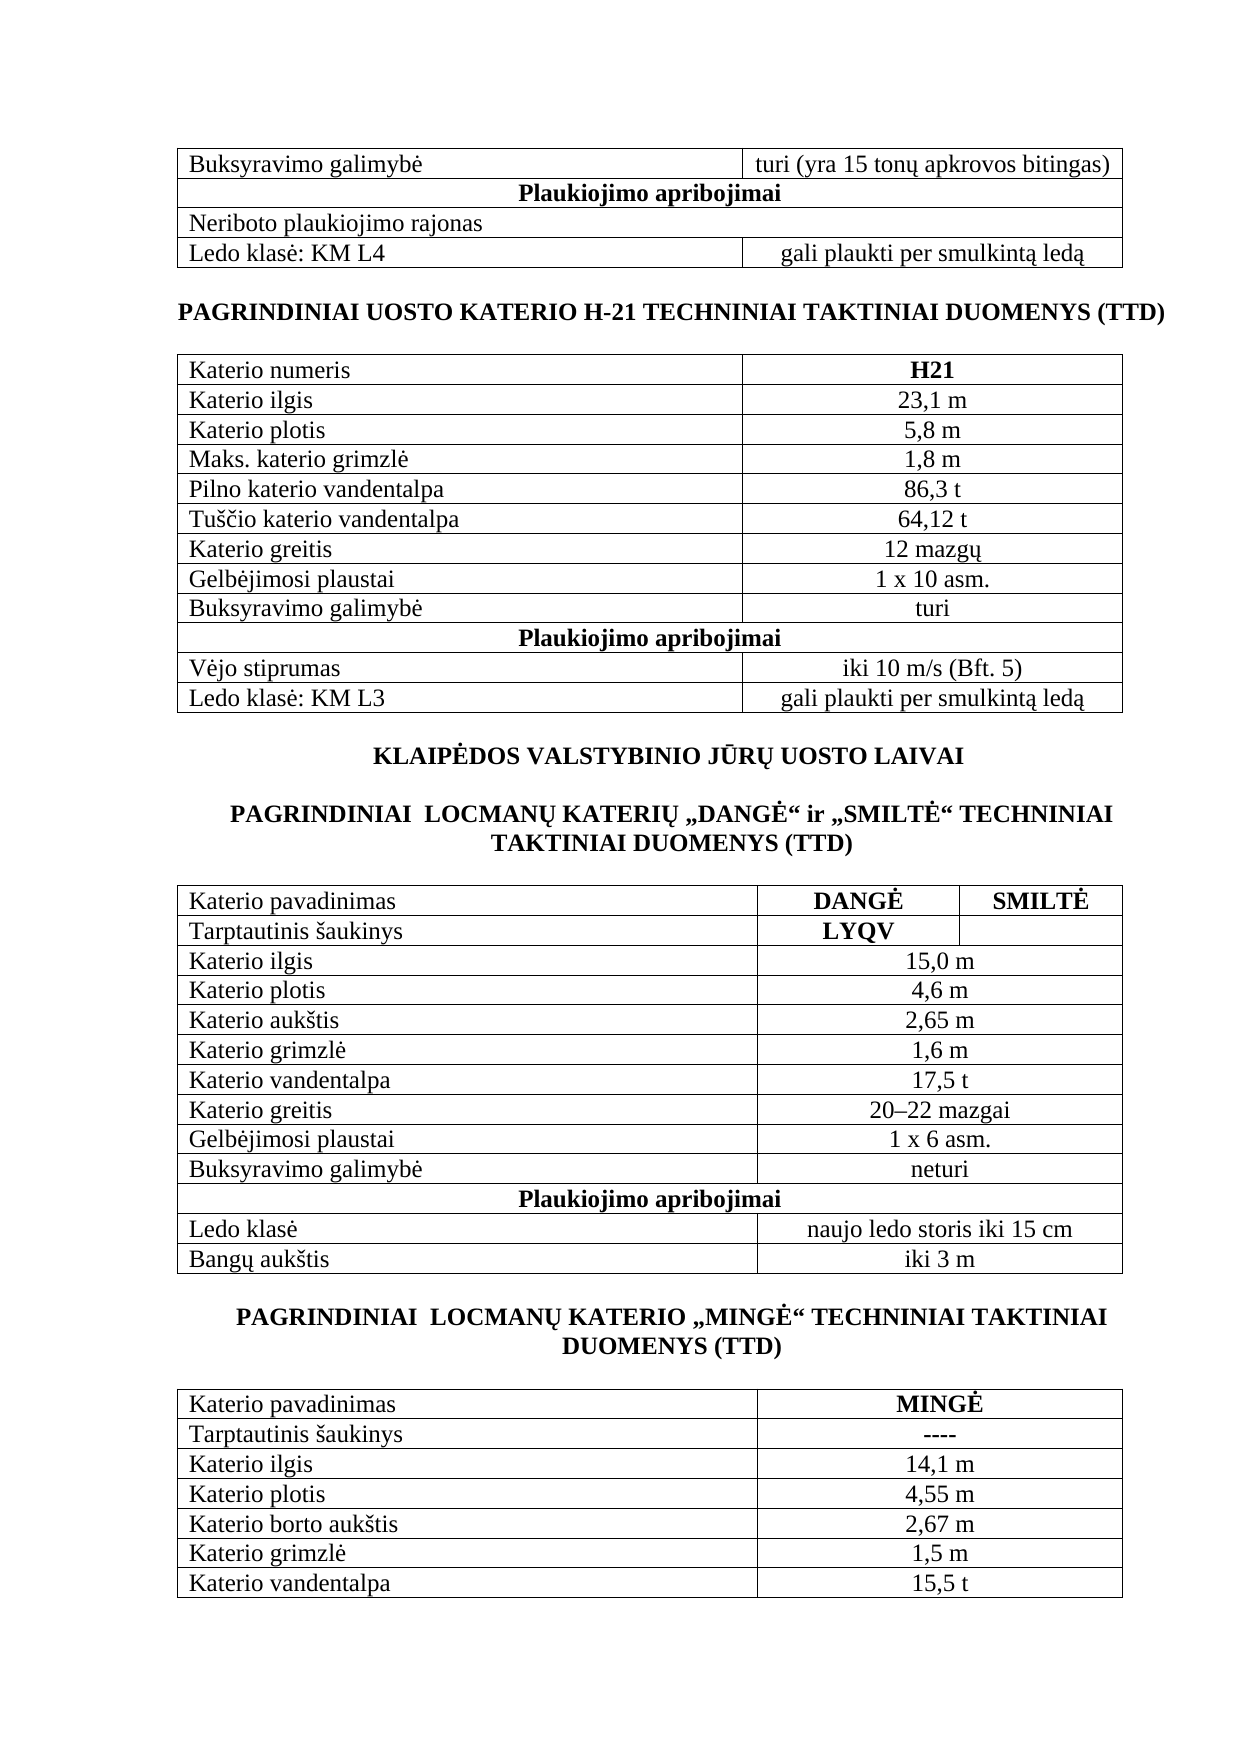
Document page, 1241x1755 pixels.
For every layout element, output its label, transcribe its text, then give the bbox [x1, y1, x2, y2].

table_cell Pilno katerio vandentalpa [178, 474, 742, 503]
table_cell Ledo klasė: KM L3 [178, 683, 742, 712]
text KLAIPĖDOS VALSTYBINIO JŪRŲ UOSTO LAIVAI [177, 741, 1166, 770]
table_header SMILTĖ [960, 886, 1122, 915]
table_cell naujo ledo storis iki 15 cm [758, 1214, 1122, 1243]
table_cell 2,65 m [758, 1005, 1122, 1034]
table_cell 86,3 t [743, 474, 1122, 503]
table_cell Buksyravimo galimybė [178, 1154, 757, 1183]
table_cell Buksyravimo galimybė [178, 594, 742, 622]
table_cell Katerio greitis [178, 534, 742, 563]
table_cell iki 3 m [758, 1244, 1122, 1272]
table_cell Plaukiojimo apribojimai [178, 1184, 1122, 1213]
text PAGRINDINIAI LOCMANŲ KATERIŲ „DANGĖ“ ir „SMILTĖ“ TECHNINIAI TAKTINIAI DUOMENYS (TTD) [177, 799, 1166, 856]
table_cell Buksyravimo galimybė [178, 149, 742, 177]
table_cell 5,8 m [743, 415, 1122, 443]
table_cell Katerio ilgis [178, 1449, 757, 1478]
table_cell gali plaukti per smulkintą ledą [743, 683, 1122, 712]
table_header DANGĖ [758, 886, 959, 915]
table_cell Neriboto plaukiojimo rajonas [178, 208, 1122, 237]
table_cell 15,5 t [758, 1568, 1122, 1597]
table_cell Tarptautinis šaukinys [178, 1419, 757, 1448]
table_cell Bangų aukštis [178, 1244, 757, 1272]
table_cell Ledo klasė [178, 1214, 757, 1243]
table_header Katerio pavadinimas [178, 886, 757, 915]
table_cell 4,55 m [758, 1479, 1122, 1508]
table_cell Katerio greitis [178, 1095, 757, 1123]
table_cell 15,0 m [758, 946, 1122, 974]
table_cell 1,8 m [743, 445, 1122, 473]
table_cell Katerio grimzlė [178, 1035, 757, 1064]
table_cell Katerio vandentalpa [178, 1568, 757, 1597]
table_header Katerio numeris [178, 355, 742, 384]
table_cell Vėjo stiprumas [178, 653, 742, 682]
table_cell Katerio vandentalpa [178, 1065, 757, 1094]
table_cell 1 x 6 asm. [758, 1125, 1122, 1153]
table_cell gali plaukti per smulkintą ledą [743, 238, 1122, 267]
table_cell 17,5 t [758, 1065, 1122, 1094]
table_cell 1,6 m [758, 1035, 1122, 1064]
table_cell Katerio plotis [178, 1479, 757, 1508]
table_cell Katerio ilgis [178, 385, 742, 414]
table_cell neturi [758, 1154, 1122, 1183]
table_cell 4,6 m [758, 976, 1122, 1004]
table_cell 1 x 10 asm. [743, 564, 1122, 592]
table_cell Maks. katerio grimzlė [178, 445, 742, 473]
table_header H21 [743, 355, 1122, 384]
table_cell Katerio ilgis [178, 946, 757, 974]
table_cell Plaukiojimo apribojimai [178, 179, 1122, 207]
table_header Katerio pavadinimas [178, 1390, 757, 1418]
table_cell iki 10 m/s (Bft. 5) [743, 653, 1122, 682]
table_cell [960, 916, 1122, 945]
text PAGRINDINIAI LOCMANŲ KATERIO „MINGĖ“ TECHNINIAI TAKTINIAI DUOMENYS (TTD) [177, 1302, 1166, 1360]
table_header MINGĖ [758, 1390, 1122, 1418]
table_cell 12 mazgų [743, 534, 1122, 563]
table_cell Tuščio katerio vandentalpa [178, 504, 742, 533]
table_cell 23,1 m [743, 385, 1122, 414]
table_cell 1,5 m [758, 1539, 1122, 1567]
table_cell Gelbėjimosi plaustai [178, 564, 742, 592]
table_cell Katerio borto aukštis [178, 1509, 757, 1537]
table_cell 64,12 t [743, 504, 1122, 533]
table_cell Gelbėjimosi plaustai [178, 1125, 757, 1153]
table_cell Ledo klasė: KM L4 [178, 238, 742, 267]
table_cell 14,1 m [758, 1449, 1122, 1478]
table_cell 20–22 mazgai [758, 1095, 1122, 1123]
table_cell ---- [758, 1419, 1122, 1448]
table_cell Katerio plotis [178, 415, 742, 443]
table_cell Tarptautinis šaukinys [178, 916, 757, 945]
table_cell turi (yra 15 tonų apkrovos bitingas) [743, 149, 1122, 177]
table_cell 2,67 m [758, 1509, 1122, 1537]
table_cell LYQV [758, 916, 959, 945]
table_cell Katerio plotis [178, 976, 757, 1004]
text PAGRINDINIAI UOSTO KATERIO H-21 TECHNINIAI TAKTINIAI DUOMENYS (TTD) [177, 297, 1166, 325]
table_cell turi [743, 594, 1122, 622]
table_cell Katerio grimzlė [178, 1539, 757, 1567]
table_cell Katerio aukštis [178, 1005, 757, 1034]
table_cell Plaukiojimo apribojimai [178, 623, 1122, 652]
